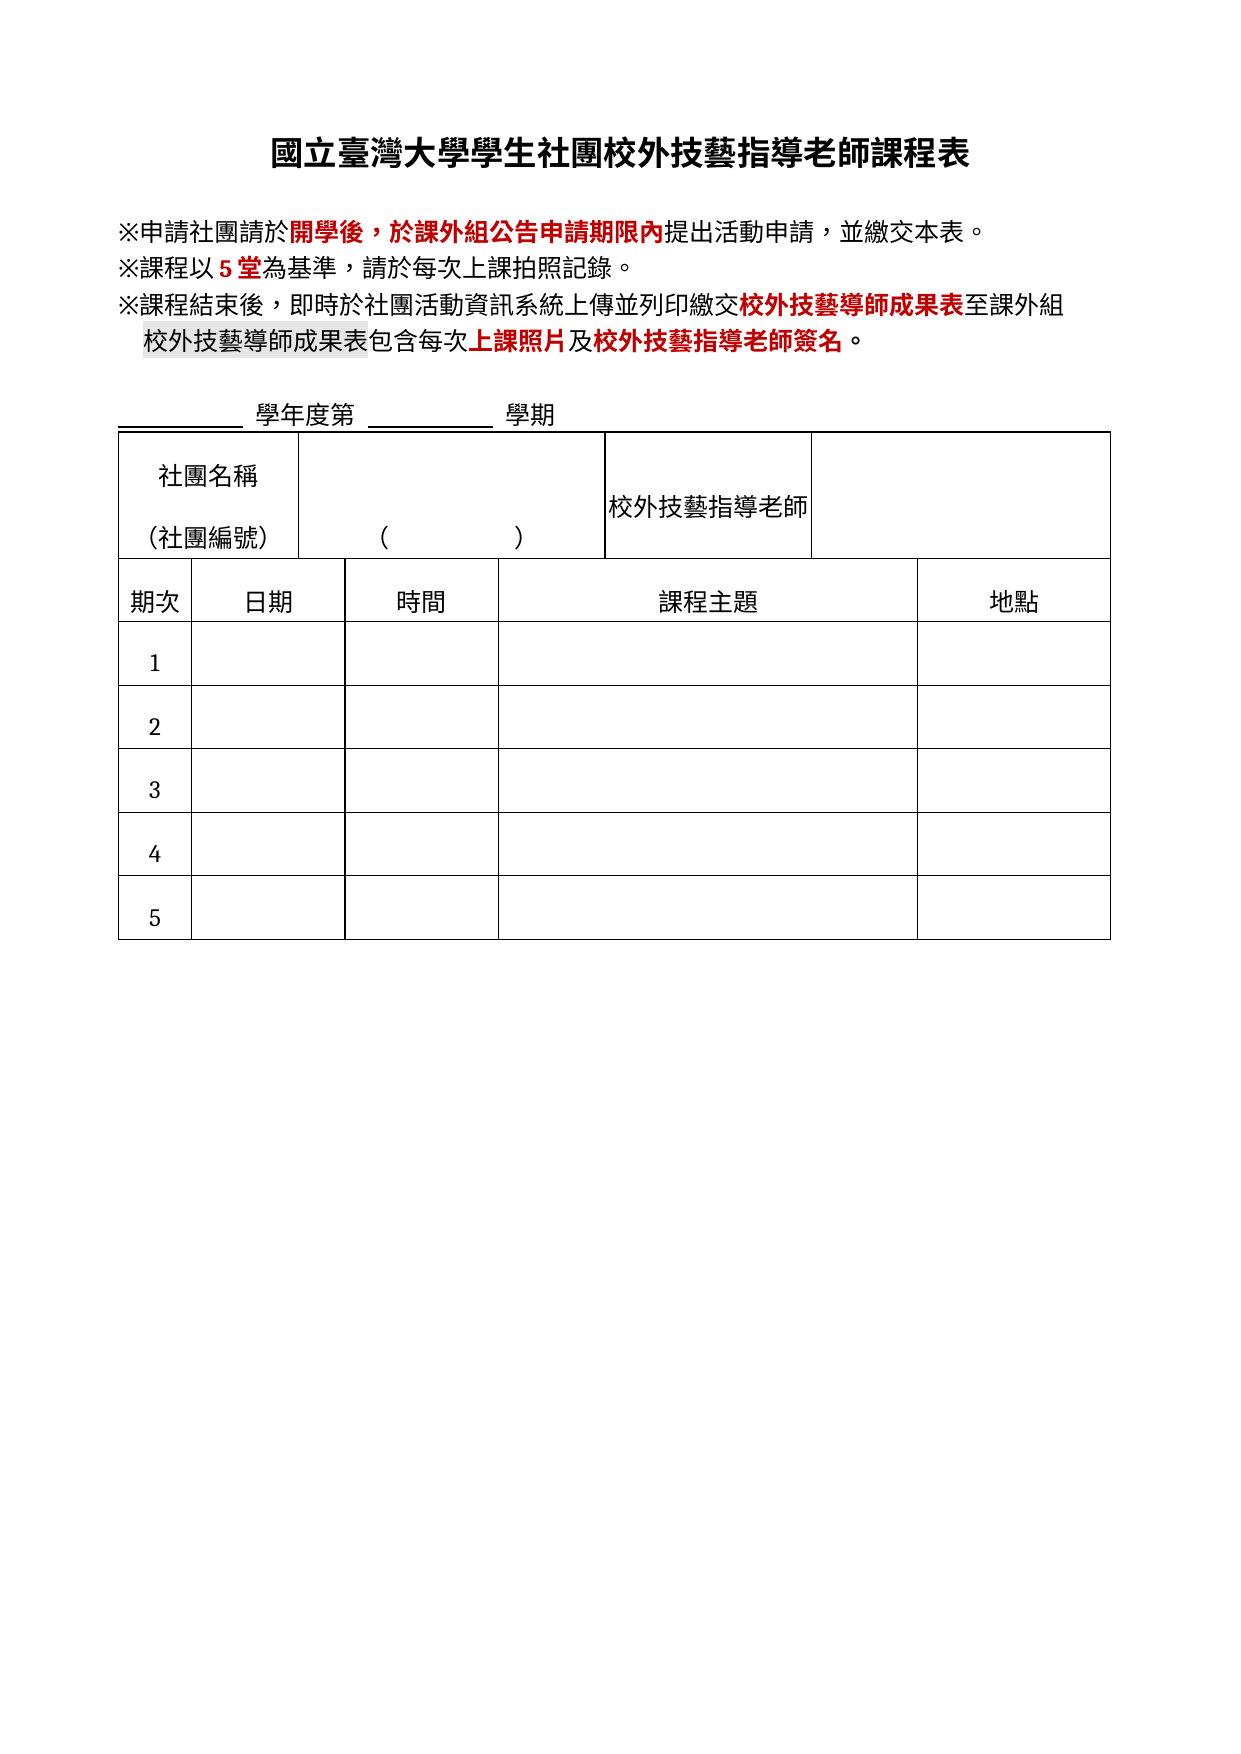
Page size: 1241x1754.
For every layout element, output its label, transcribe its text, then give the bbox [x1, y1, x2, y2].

table_cell [499, 876, 917, 939]
table_cell 2 [119, 686, 191, 748]
text 校外技藝導師成果表包含每次上課照片及校外技藝指導老師簽名。 [143, 321, 1122, 358]
table_cell 3 [119, 749, 191, 812]
table_cell [192, 749, 344, 812]
table_cell [192, 813, 344, 875]
text ※申請社團請於開學後，於課外組公告申請期限內提出活動申請，並繳交本表。 [118, 213, 1122, 249]
table_cell [918, 686, 1110, 748]
table_cell [192, 686, 344, 748]
table_header （ ） [299, 433, 604, 557]
table_cell [346, 813, 498, 875]
text ※課程結束後，即時於社團活動資訊系統上傳並列印繳交校外技藝導師成果表至課外組 [118, 285, 1122, 321]
text ※課程以5堂為基準，請於每次上課拍照記錄。 [118, 249, 1122, 285]
text 學年度第 學期 [118, 395, 1122, 431]
table_cell [346, 749, 498, 812]
table_cell 4 [119, 813, 191, 875]
table_cell [499, 622, 917, 684]
table_cell 期次 [119, 559, 191, 621]
table_cell [918, 813, 1110, 875]
table_cell [918, 622, 1110, 684]
table_cell 時間 [346, 559, 498, 621]
table_header 社團名稱 （社團編號） [119, 433, 298, 557]
table_cell 1 [119, 622, 191, 684]
table_cell [918, 749, 1110, 812]
table_cell [346, 876, 498, 939]
table_cell [192, 876, 344, 939]
table_cell [346, 686, 498, 748]
table_cell [346, 622, 498, 684]
table_cell 5 [119, 876, 191, 939]
table_cell [918, 876, 1110, 939]
table_cell 地點 [918, 559, 1110, 621]
table_cell 課程主題 [499, 559, 917, 621]
text 國立臺灣大學學生社團校外技藝指導老師課程表 [118, 127, 1122, 175]
table_cell [499, 749, 917, 812]
table_cell [192, 622, 344, 684]
table_cell 日期 [192, 559, 344, 621]
table_cell [499, 813, 917, 875]
table_header [812, 433, 1110, 557]
table_header 校外技藝指導老師 [606, 433, 811, 557]
table_cell [499, 686, 917, 748]
